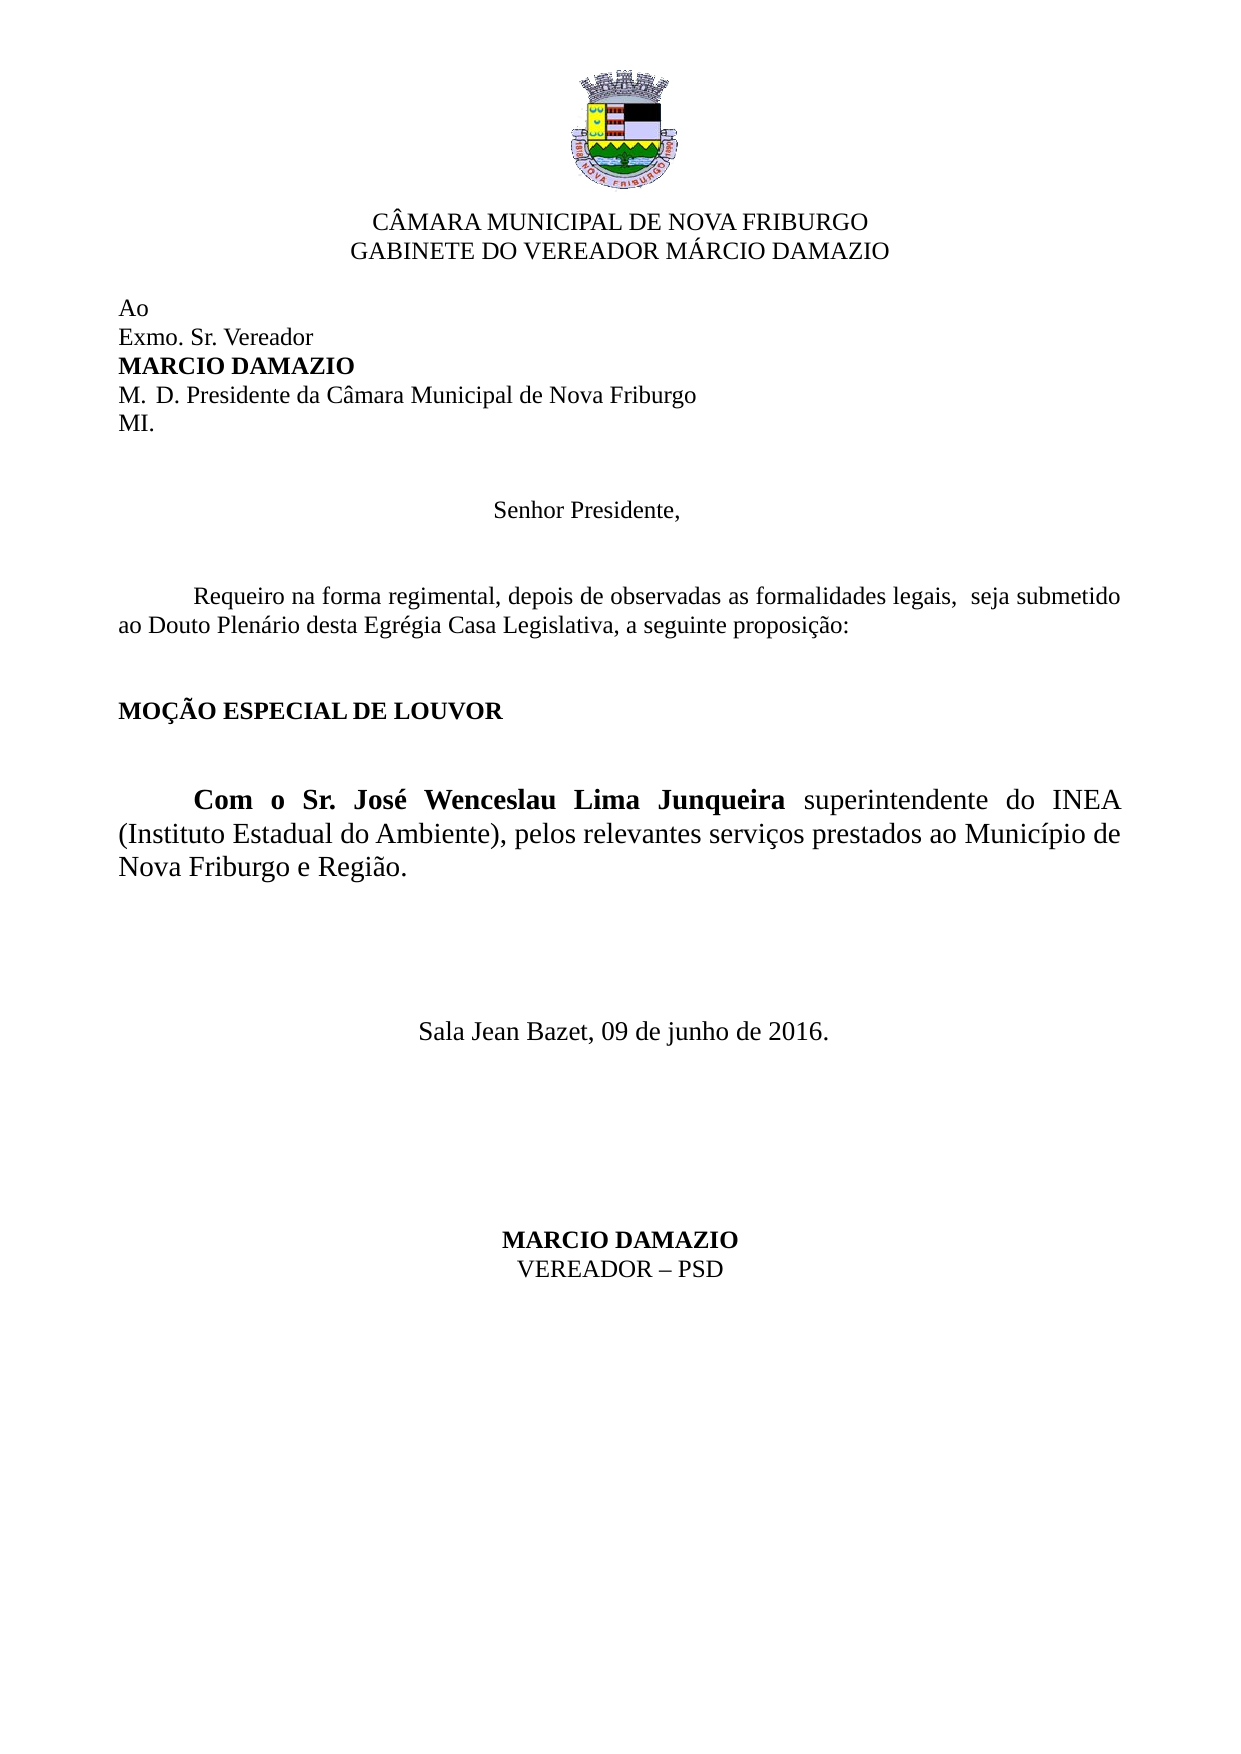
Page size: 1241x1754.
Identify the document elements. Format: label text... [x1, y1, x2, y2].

list D. Presidente da Câmara Municipal de Nova Friburgo [118, 380, 1122, 408]
picture [554, 57, 686, 199]
text CÂMARA MUNICIPAL DE NOVA FRIBURGO [118, 207, 1122, 236]
text GABINETE DO VEREADOR MÁRCIO DAMAZIO [118, 236, 1122, 265]
text Requeiro na forma regimental, depois de observadas as formalidades legais, seja submetido ao Douto Plenário desta Egrégia Casa Legislativa, a seguinte proposição: [118, 581, 1122, 638]
text Senhor Presidente, [118, 495, 1122, 523]
text Sala Jean Bazet, 09 de junho de 2016. [118, 1015, 1122, 1046]
text MARCIO DAMAZIO [118, 351, 1122, 380]
text Com o Sr. José Wenceslau Lima Junqueira superintendente do INEA (Instituto Estadual do Ambiente), pelos relevantes serviços prestados ao Município de Nova Friburgo e Região. [118, 782, 1122, 883]
text MOÇÃO ESPECIAL DE LOUVOR [118, 696, 1122, 725]
text Exmo. Sr. Vereador [118, 322, 1122, 351]
text MARCIO DAMAZIO [118, 1226, 1122, 1254]
text VEREADOR – PSD [118, 1254, 1122, 1283]
text Ao [118, 293, 1122, 322]
